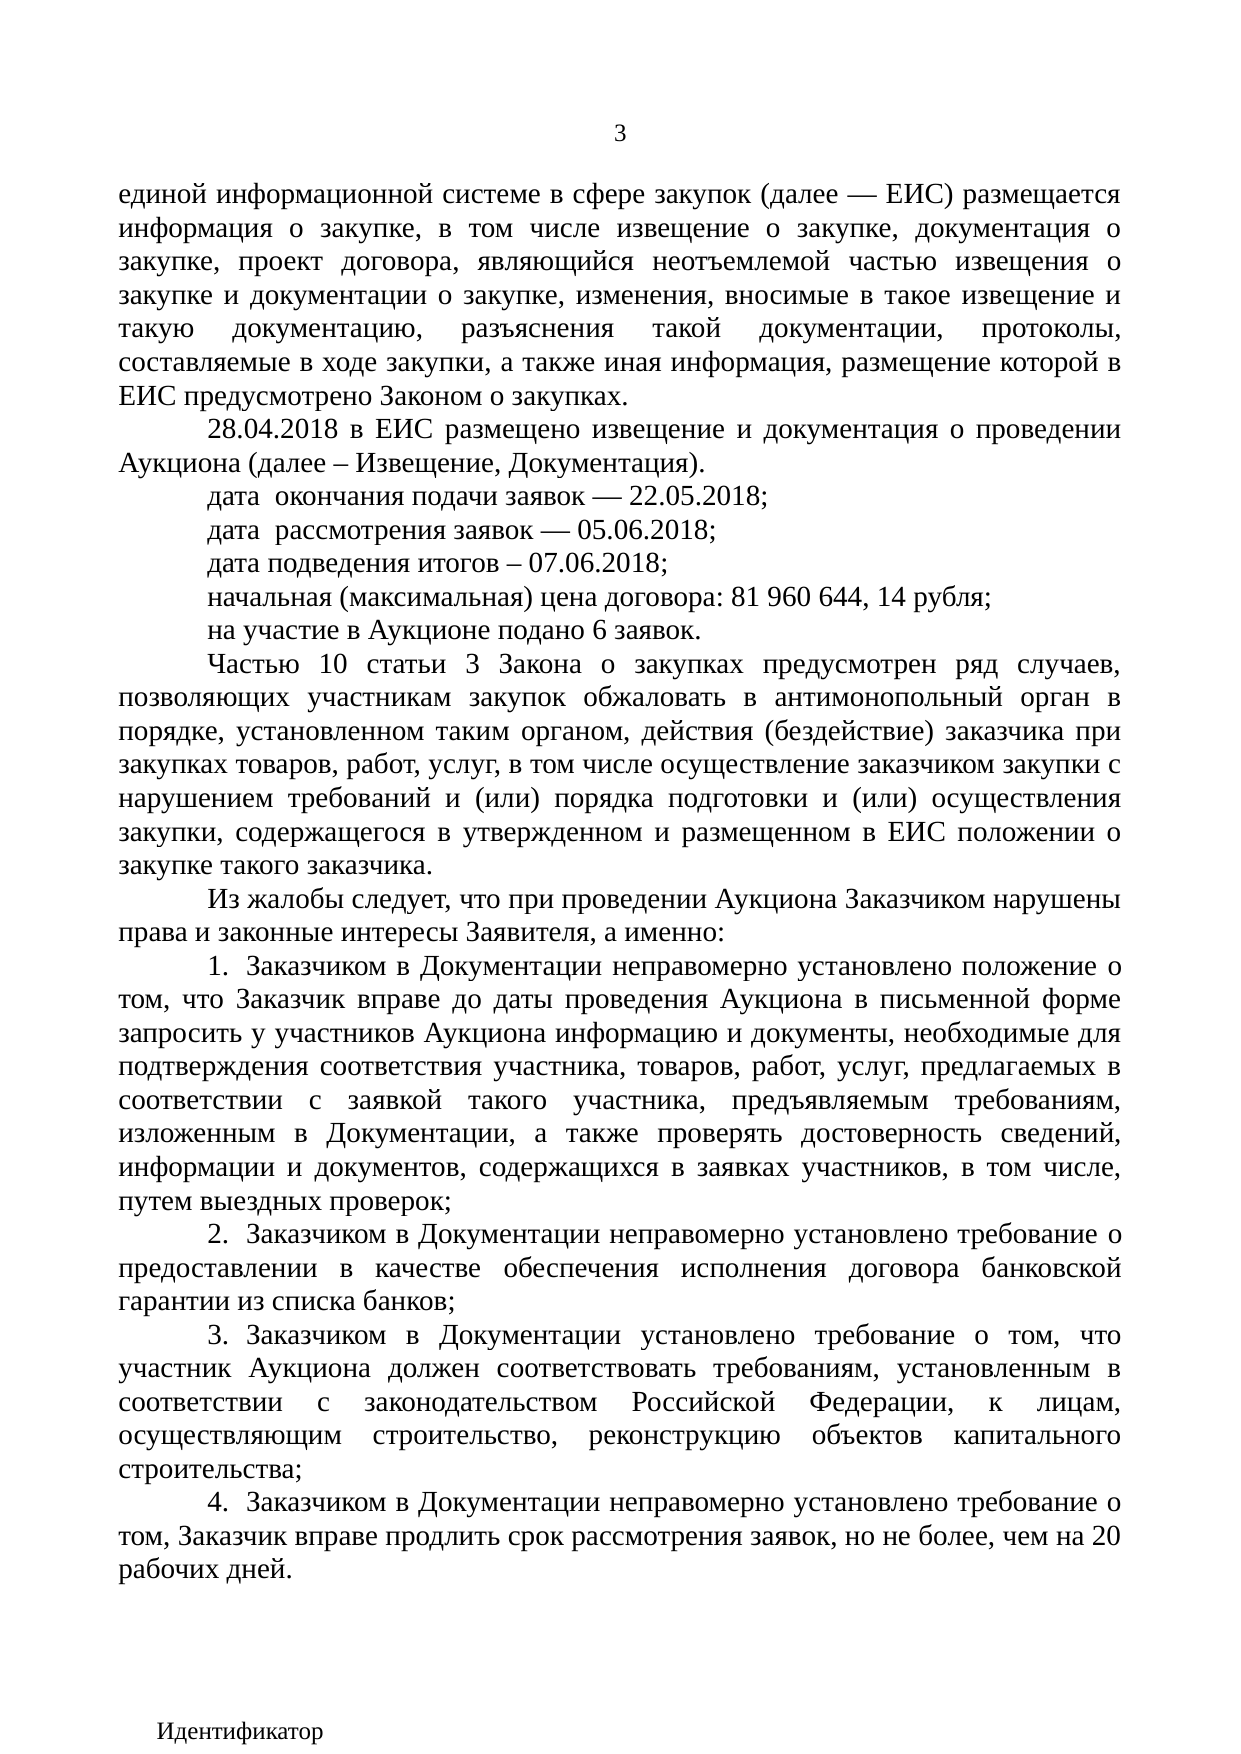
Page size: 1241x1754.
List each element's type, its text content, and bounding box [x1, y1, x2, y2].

list Заказчиком в Документации неправомерно установлено требование о предоставлении в качестве обеспечения исполнения договора банковской гарантии из списка банков; [118, 1216, 1122, 1317]
list Заказчиком в Документации установлено требование о том, что участник Аукциона должен соответствовать требованиям, установленным в соответствии с законодательством Российской Федерации, к лицам, осуществляющим строительство, реконструкцию объектов капитального строительства; [118, 1317, 1122, 1484]
text дата рассмотрения заявок — 05.06.2018; [118, 512, 1122, 545]
text дата окончания подачи заявок — 22.05.2018; [118, 478, 1122, 512]
text начальная (максимальная) цена договора: 81 960 644, 14 рубля; [118, 579, 1122, 612]
list Заказчиком в Документации неправомерно установлено положение о том, что Заказчик вправе до даты проведения Аукциона в письменной форме запросить у участников Аукциона информацию и документы, необходимые для подтверждения соответствия участника, товаров, работ, услуг, предлагаемых в соответствии с заявкой такого участника, предъявляемым требованиям, изложенным в Документации, а также проверять достоверность сведений, информации и документов, содержащихся в заявках участников, в том числе, путем выездных проверок; [118, 948, 1122, 1216]
text на участие в Аукционе подано 6 заявок. [118, 612, 1122, 646]
text 28.04.2018 в ЕИС размещено извещение и документация о проведении Аукциона (далее – Извещение, Документация). [118, 411, 1122, 478]
text Частью 10 статьи 3 Закона о закупках предусмотрен ряд случаев, позволяющих участникам закупок обжаловать в антимонопольный орган в порядке, установленном таким органом, действия (бездействие) заказчика при закупках товаров, работ, услуг, в том числе осуществление заказчиком закупки с нарушением требований и (или) порядка подготовки и (или) осуществления закупки, содержащегося в утвержденном и размещенном в ЕИС положении о закупке такого заказчика. [118, 646, 1122, 881]
text Из жалобы следует, что при проведении Аукциона Заказчиком нарушены права и законные интересы Заявителя, а именно: [118, 881, 1122, 948]
list Заказчиком в Документации неправомерно установлено требование о том, Заказчик вправе продлить срок рассмотрения заявок, но не более, чем на 20 рабочих дней. [118, 1484, 1122, 1585]
text единой информационной системе в сфере закупок (далее — ЕИС) размещается информация о закупке, в том числе извещение о закупке, документация о закупке, проект договора, являющийся неотъемлемой частью извещения о закупке и документации о закупке, изменения, вносимые в такое извещение и такую документацию, разъяснения такой документации, протоколы, составляемые в ходе закупки, а также иная информация, размещение которой в ЕИС предусмотрено Законом о закупках. [118, 176, 1122, 411]
text дата подведения итогов – 07.06.2018; [118, 545, 1122, 579]
